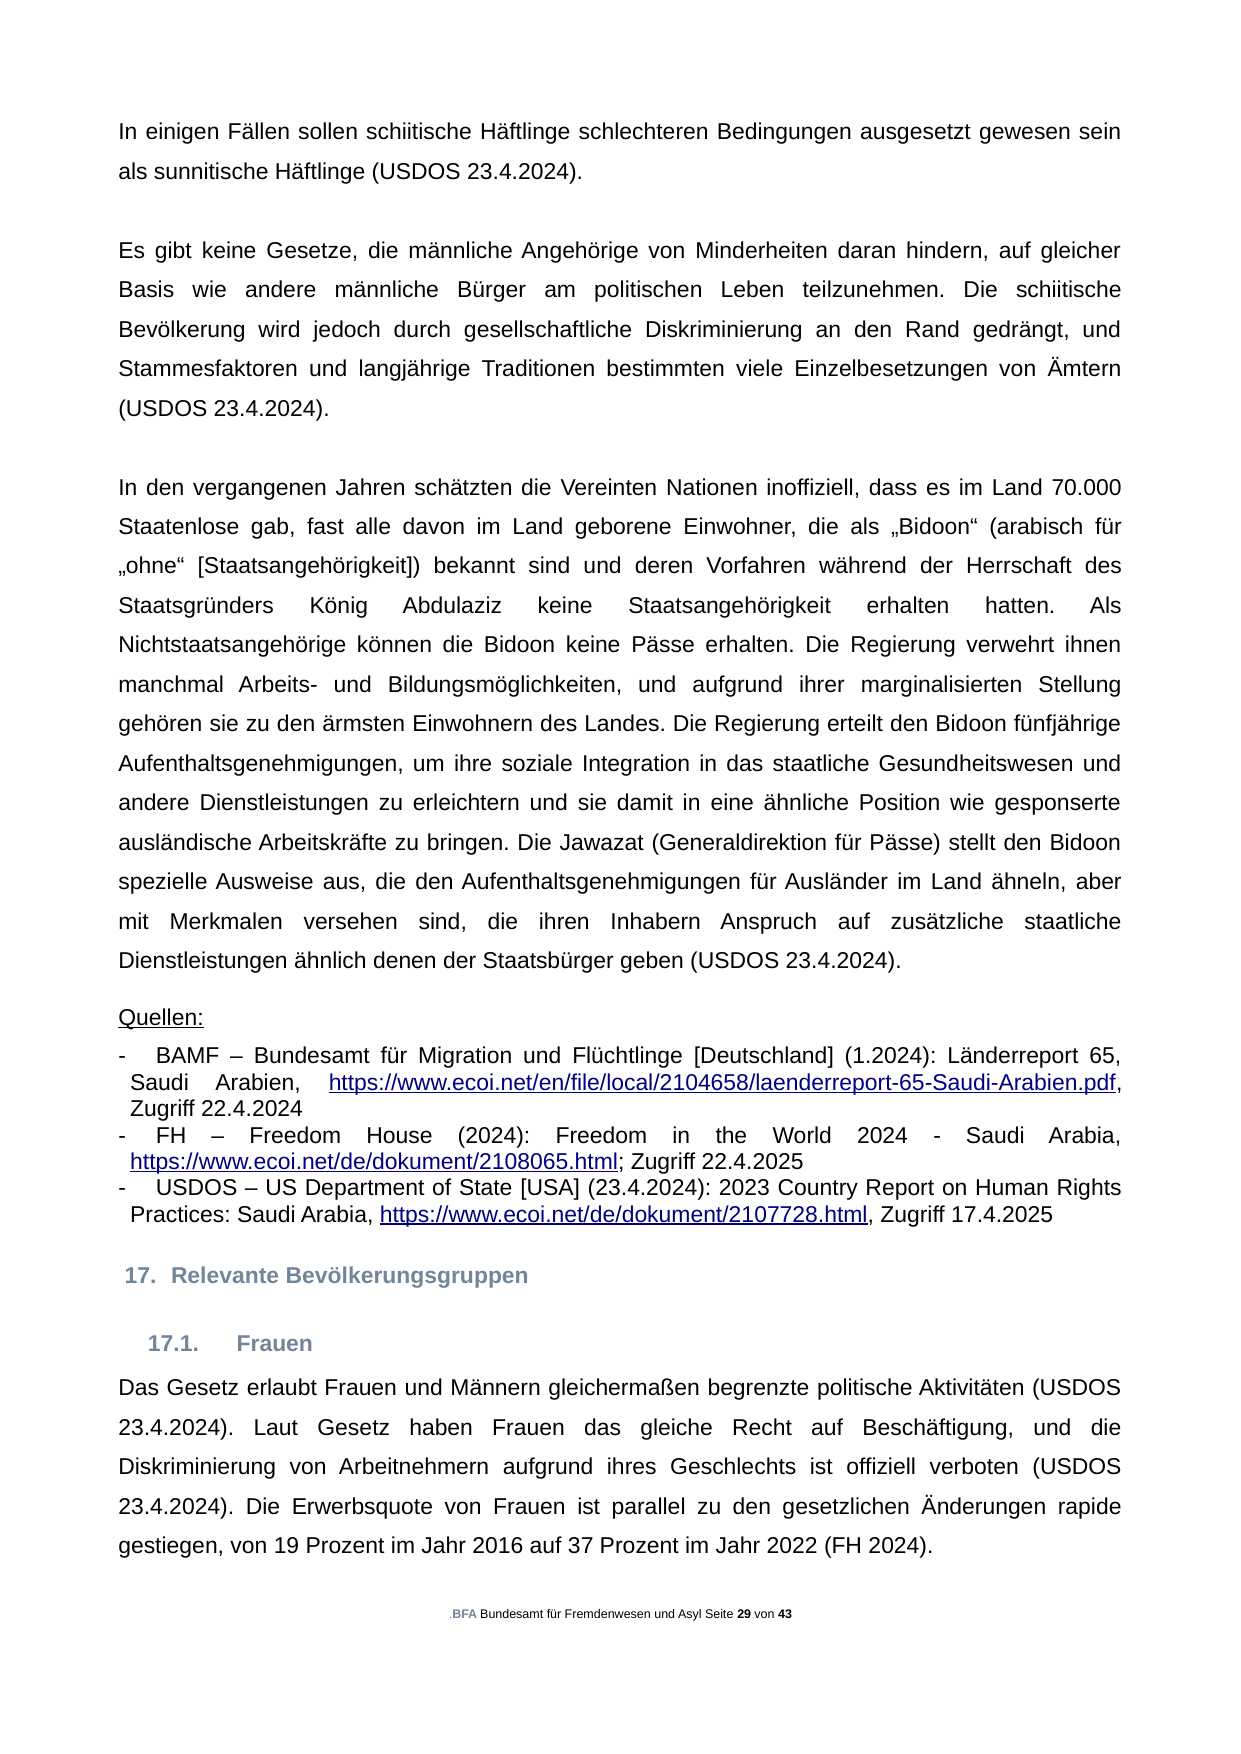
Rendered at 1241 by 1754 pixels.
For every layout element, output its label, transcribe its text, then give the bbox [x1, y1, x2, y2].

text In einigen Fällen sollen schiitische Häftlinge schlechteren Bedingungen ausgesetzt gewesen sein als sunnitische Häftlinge (USDOS 23.4.2024). [118, 118, 1122, 184]
subtitle Frauen [148, 1330, 1111, 1356]
list USDOS – US Department of State [USA] (23.4.2024): 2023 Country Report on Human Rights Practices: Saudi Arabia, https://www.ecoi.net/de/dokument/2107728.html, Zugriff 17.4.2025 [118, 1174, 1122, 1227]
list FH – Freedom House (2024): Freedom in the World 2024 - Saudi Arabia, https://www.ecoi.net/de/dokument/2108065.html; Zugriff 22.4.2025 [118, 1122, 1122, 1174]
text Quellen: [118, 1004, 1122, 1031]
text Das Gesetz erlaubt Frauen und Männern gleichermaßen begrenzte politische Aktivitäten (USDOS 23.4.2024). Laut Gesetz haben Frauen das gleiche Recht auf Beschäftigung, und die Diskriminierung von Arbeitnehmern aufgrund ihres Geschlechts ist offiziell verboten (USDOS 23.4.2024). Die Erwerbsquote von Frauen ist parallel zu den gesetzlichen Änderungen rapide gestiegen, von 19 Prozent im Jahr 2016 auf 37 Prozent im Jahr 2022 (FH 2024). [118, 1374, 1122, 1558]
list BAMF – Bundesamt für Migration und Flüchtlinge [Deutschland] (1.2024): Länderreport 65, Saudi Arabien, https://www.ecoi.net/en/file/local/2104658/laenderreport-65-Saudi-Arabien.pdf, Zugriff 22.4.2024 [118, 1042, 1122, 1122]
subtitle Relevante Bevölkerungsgruppen [118, 1262, 1112, 1289]
text Es gibt keine Gesetze, die männliche Angehörige von Minderheiten daran hindern, auf gleicher Basis wie andere männliche Bürger am politischen Leben teilzunehmen. Die schiitische Bevölkerung wird jedoch durch gesellschaftliche Diskriminierung an den Rand gedrängt, und Stammesfaktoren und langjährige Traditionen bestimmten viele Einzelbesetzungen von Ämtern (USDOS 23.4.2024). [118, 237, 1122, 421]
text In den vergangenen Jahren schätzten die Vereinten Nationen inoffiziell, dass es im Land 70.000 Staatenlose gab, fast alle davon im Land geborene Einwohner, die als „Bidoon“ (arabisch für „ohne“ [Staatsangehörigkeit]) bekannt sind und deren Vorfahren während der Herrschaft des Staatsgründers König Abdulaziz keine Staatsangehörigkeit erhalten hatten. Als Nichtstaatsangehörige können die Bidoon keine Pässe erhalten. Die Regierung verwehrt ihnen manchmal Arbeits- und Bildungsmöglichkeiten, und aufgrund ihrer marginalisierten Stellung gehören sie zu den ärmsten Einwohnern des Landes. Die Regierung erteilt den Bidoon fünfjährige Aufenthaltsgenehmigungen, um ihre soziale Integration in das staatliche Gesundheitswesen und andere Dienstleistungen zu erleichtern und sie damit in eine ähnliche Position wie gesponserte ausländische Arbeitskräfte zu bringen. Die Jawazat (Generaldirektion für Pässe) stellt den Bidoon spezielle Ausweise aus, die den Aufenthaltsgenehmigungen für Ausländer im Land ähneln, aber mit Merkmalen versehen sind, die ihren Inhabern Anspruch auf zusätzliche staatliche Dienstleistungen ähnlich denen der Staatsbürger geben (USDOS 23.4.2024). [118, 473, 1122, 973]
